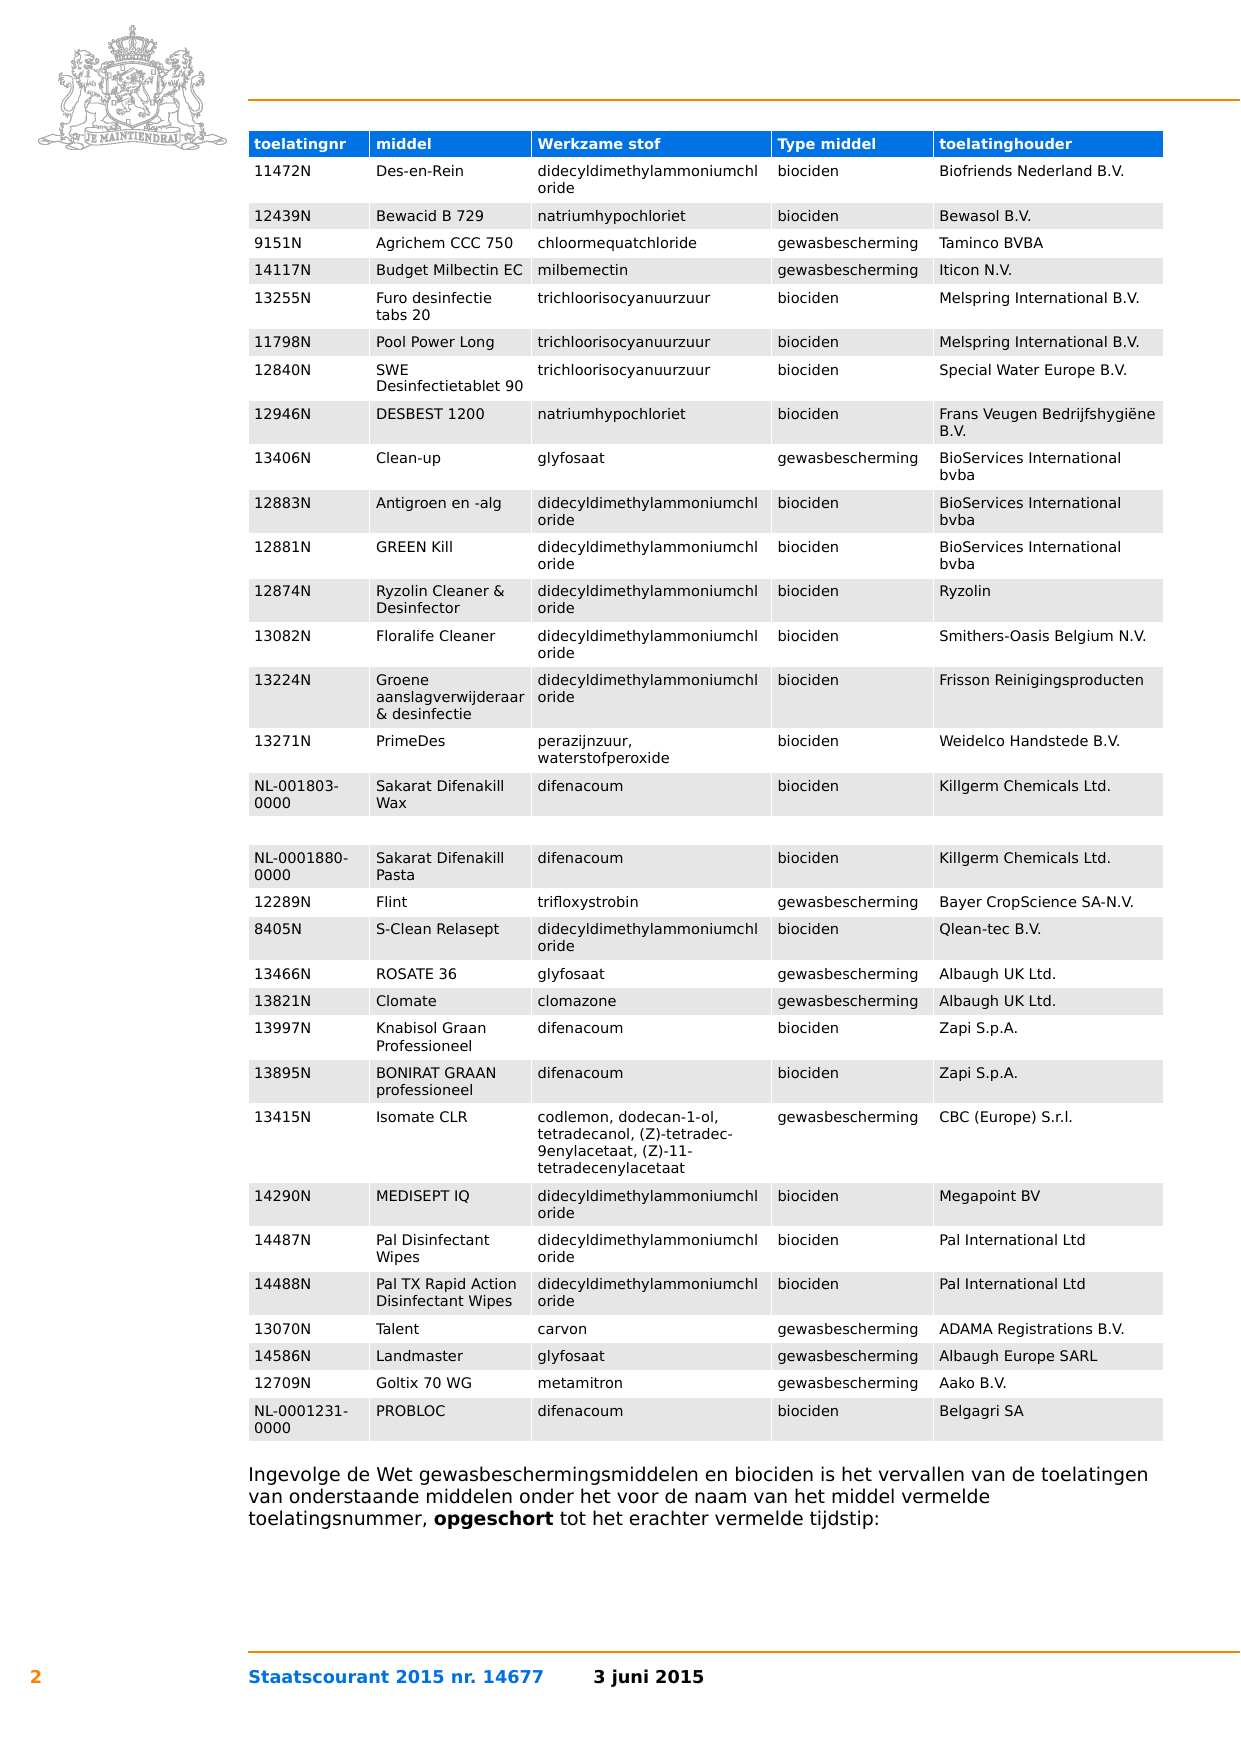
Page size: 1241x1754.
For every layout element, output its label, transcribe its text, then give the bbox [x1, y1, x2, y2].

table_cell Frans Veugen Bedrijfshygiëne B.V. [934, 401, 1163, 444]
table_cell 11798N [249, 329, 369, 356]
table_cell Frisson Reinigingsproducten [934, 667, 1163, 728]
table_cell gewasbescherming [772, 258, 933, 284]
table_cell 13224N [249, 667, 369, 728]
table_cell biociden [772, 729, 933, 772]
table_cell BONIRAT GRAAN professioneel [370, 1060, 531, 1103]
table_cell NL-0001880-0000 [249, 845, 369, 888]
table_cell natriumhypochloriet [532, 203, 771, 229]
table_cell didecyldimethylammoniumchloride [532, 1183, 771, 1226]
table_cell Albaugh UK Ltd. [934, 988, 1163, 1015]
table_cell [249, 818, 369, 844]
table_cell biociden [772, 203, 933, 229]
table_cell Albaugh Europe SARL [934, 1343, 1163, 1370]
table_cell [934, 818, 1163, 844]
table_cell didecyldimethylammoniumchloride [532, 490, 771, 533]
table_cell Pal International Ltd [934, 1227, 1163, 1271]
table_cell Clomate [370, 988, 531, 1015]
table_cell Zapi S.p.A. [934, 1016, 1163, 1059]
table_cell biociden [772, 1227, 933, 1271]
table_cell CBC (Europe) S.r.l. [934, 1105, 1163, 1182]
table_cell Knabisol Graan Professioneel [370, 1016, 531, 1059]
table_cell 13082N [249, 623, 369, 666]
table_cell Bewasol B.V. [934, 203, 1163, 229]
table_cell 12439N [249, 203, 369, 229]
table_cell biociden [772, 623, 933, 666]
table_cell Killgerm Chemicals Ltd. [934, 845, 1163, 888]
table_cell Qlean-tec B.V. [934, 917, 1163, 960]
table_cell Pal TX Rapid Action Disinfectant Wipes [370, 1272, 531, 1315]
table_cell gewasbescherming [772, 230, 933, 256]
table_cell Ryzolin [934, 579, 1163, 622]
table_cell Bayer CropScience SA-N.V. [934, 889, 1163, 916]
table_cell difenacoum [532, 1398, 771, 1441]
table_cell Sakarat Difenakill Wax [370, 773, 531, 816]
table_cell BioServices International bvba [934, 534, 1163, 577]
table_cell Special Water Europe B.V. [934, 357, 1163, 400]
table_cell difenacoum [532, 1060, 771, 1103]
table_cell 12881N [249, 534, 369, 577]
table_cell NL-0001231-0000 [249, 1398, 369, 1441]
table_cell trichloorisocyanuurzuur [532, 357, 771, 400]
table_cell Smithers-Oasis Belgium N.V. [934, 623, 1163, 666]
table_cell chloormequatchloride [532, 230, 771, 256]
table_cell Des-en-Rein [370, 158, 531, 202]
table_cell biociden [772, 285, 933, 328]
table_cell MEDISEPT IQ [370, 1183, 531, 1226]
table_cell 9151N [249, 230, 369, 256]
table_cell Furo desinfectie tabs 20 [370, 285, 531, 328]
table_cell gewasbescherming [772, 1316, 933, 1342]
table_cell 14586N [249, 1343, 369, 1370]
table_header middel [370, 131, 531, 157]
table_cell trichloorisocyanuurzuur [532, 285, 771, 328]
table_cell Megapoint BV [934, 1183, 1163, 1226]
table_cell NL-001803-0000 [249, 773, 369, 816]
table_cell Ryzolin Cleaner & Desinfector [370, 579, 531, 622]
table_cell BioServices International bvba [934, 490, 1163, 533]
table_cell Bewacid B 729 [370, 203, 531, 229]
table_header toelatingnr [249, 131, 369, 157]
table_cell Talent [370, 1316, 531, 1342]
table_cell ADAMA Registrations B.V. [934, 1316, 1163, 1342]
table_cell Melspring International B.V. [934, 285, 1163, 328]
table_cell natriumhypochloriet [532, 401, 771, 444]
table_cell trifloxystrobin [532, 889, 771, 916]
table_cell biociden [772, 667, 933, 728]
table_cell 13415N [249, 1105, 369, 1182]
table_cell 12874N [249, 579, 369, 622]
table_cell 13466N [249, 961, 369, 987]
table_header Type middel [772, 131, 933, 157]
table_cell glyfosaat [532, 1343, 771, 1370]
table_cell gewasbescherming [772, 961, 933, 987]
table_cell Belgagri SA [934, 1398, 1163, 1441]
table_cell 8405N [249, 917, 369, 960]
table_cell metamitron [532, 1371, 771, 1397]
table_cell S-Clean Relasept [370, 917, 531, 960]
table_cell [532, 818, 771, 844]
table_cell biociden [772, 773, 933, 816]
table_cell glyfosaat [532, 445, 771, 489]
table_cell biociden [772, 329, 933, 356]
table_cell 13895N [249, 1060, 369, 1103]
table_cell Landmaster [370, 1343, 531, 1370]
table_cell 13271N [249, 729, 369, 772]
table_cell biociden [772, 158, 933, 202]
table_cell Iticon N.V. [934, 258, 1163, 284]
table_cell 14117N [249, 258, 369, 284]
table_cell gewasbescherming [772, 889, 933, 916]
table_cell glyfosaat [532, 961, 771, 987]
table_cell 14488N [249, 1272, 369, 1315]
table_cell 13997N [249, 1016, 369, 1059]
table_cell GREEN Kill [370, 534, 531, 577]
table_cell gewasbescherming [772, 445, 933, 489]
table_cell didecyldimethylammoniumchloride [532, 1227, 771, 1271]
table_cell ROSATE 36 [370, 961, 531, 987]
table_cell Taminco BVBA [934, 230, 1163, 256]
table_cell Groene aanslagverwijderaar & desinfectie [370, 667, 531, 728]
table_cell biociden [772, 534, 933, 577]
table_cell didecyldimethylammoniumchloride [532, 158, 771, 202]
table_cell 12883N [249, 490, 369, 533]
table_cell difenacoum [532, 845, 771, 888]
table_cell Isomate CLR [370, 1105, 531, 1182]
table_cell Pal Disinfectant Wipes [370, 1227, 531, 1271]
table_cell 11472N [249, 158, 369, 202]
table_cell Pal International Ltd [934, 1272, 1163, 1315]
table_cell Flint [370, 889, 531, 916]
table_cell PrimeDes [370, 729, 531, 772]
table_cell biociden [772, 845, 933, 888]
table_cell trichloorisocyanuurzuur [532, 329, 771, 356]
table_cell didecyldimethylammoniumchloride [532, 623, 771, 666]
table_cell biociden [772, 401, 933, 444]
table_cell 14290N [249, 1183, 369, 1226]
table_cell Biofriends Nederland B.V. [934, 158, 1163, 202]
table_cell DESBEST 1200 [370, 401, 531, 444]
table_cell Budget Milbectin EC [370, 258, 531, 284]
table_cell perazijnzuur, waterstofperoxide [532, 729, 771, 772]
table_cell codlemon, dodecan-1-ol, tetradecanol, (Z)-tetradec-9enylacetaat, (Z)-11-tetradecenylacetaat [532, 1105, 771, 1182]
table_cell Floralife Cleaner [370, 623, 531, 666]
table_cell Melspring International B.V. [934, 329, 1163, 356]
table_cell biociden [772, 579, 933, 622]
table_cell biociden [772, 917, 933, 960]
table_cell didecyldimethylammoniumchloride [532, 667, 771, 728]
table_header Werkzame stof [532, 131, 771, 157]
table_cell [772, 818, 933, 844]
table_cell biociden [772, 1398, 933, 1441]
table_cell SWE Desinfectietablet 90 [370, 357, 531, 400]
table_cell Pool Power Long [370, 329, 531, 356]
table_cell didecyldimethylammoniumchloride [532, 534, 771, 577]
table_cell Sakarat Difenakill Pasta [370, 845, 531, 888]
table_cell gewasbescherming [772, 1105, 933, 1182]
table_cell Goltix 70 WG [370, 1371, 531, 1397]
table_cell carvon [532, 1316, 771, 1342]
table_cell biociden [772, 1183, 933, 1226]
table_cell Agrichem CCC 750 [370, 230, 531, 256]
table_cell 12709N [249, 1371, 369, 1397]
table_cell Weidelco Handstede B.V. [934, 729, 1163, 772]
table_cell 13070N [249, 1316, 369, 1342]
table_cell difenacoum [532, 773, 771, 816]
table_cell PROBLOC [370, 1398, 531, 1441]
table_cell 12289N [249, 889, 369, 916]
table_cell Aako B.V. [934, 1371, 1163, 1397]
table_cell biociden [772, 490, 933, 533]
picture [38, 25, 227, 150]
table_cell biociden [772, 357, 933, 400]
table_cell milbemectin [532, 258, 771, 284]
table_cell didecyldimethylammoniumchloride [532, 917, 771, 960]
table_cell biociden [772, 1272, 933, 1315]
table_cell Clean-up [370, 445, 531, 489]
table_cell 12840N [249, 357, 369, 400]
table_cell gewasbescherming [772, 1371, 933, 1397]
table_cell 14487N [249, 1227, 369, 1271]
table_header toelatinghouder [934, 131, 1163, 157]
table_cell 13406N [249, 445, 369, 489]
table_cell 13821N [249, 988, 369, 1015]
table_cell didecyldimethylammoniumchloride [532, 579, 771, 622]
table_cell BioServices International bvba [934, 445, 1163, 489]
table_cell [370, 818, 531, 844]
table_cell Zapi S.p.A. [934, 1060, 1163, 1103]
table_cell Killgerm Chemicals Ltd. [934, 773, 1163, 816]
table_cell 13255N [249, 285, 369, 328]
table_cell biociden [772, 1016, 933, 1059]
text Ingevolge de Wet gewasbeschermingsmiddelen en biociden is het vervallen van de toelatingen van onderstaande middelen onder het voor de naam van het middel vermelde toelatingsnummer, opgeschort tot het erachter vermelde tijdstip: [248, 1464, 1163, 1530]
table_cell clomazone [532, 988, 771, 1015]
table_cell Antigroen en -alg [370, 490, 531, 533]
table_cell 12946N [249, 401, 369, 444]
table_cell gewasbescherming [772, 1343, 933, 1370]
table_cell difenacoum [532, 1016, 771, 1059]
table_cell gewasbescherming [772, 988, 933, 1015]
table_cell Albaugh UK Ltd. [934, 961, 1163, 987]
table_cell didecyldimethylammoniumchloride [532, 1272, 771, 1315]
table_cell biociden [772, 1060, 933, 1103]
